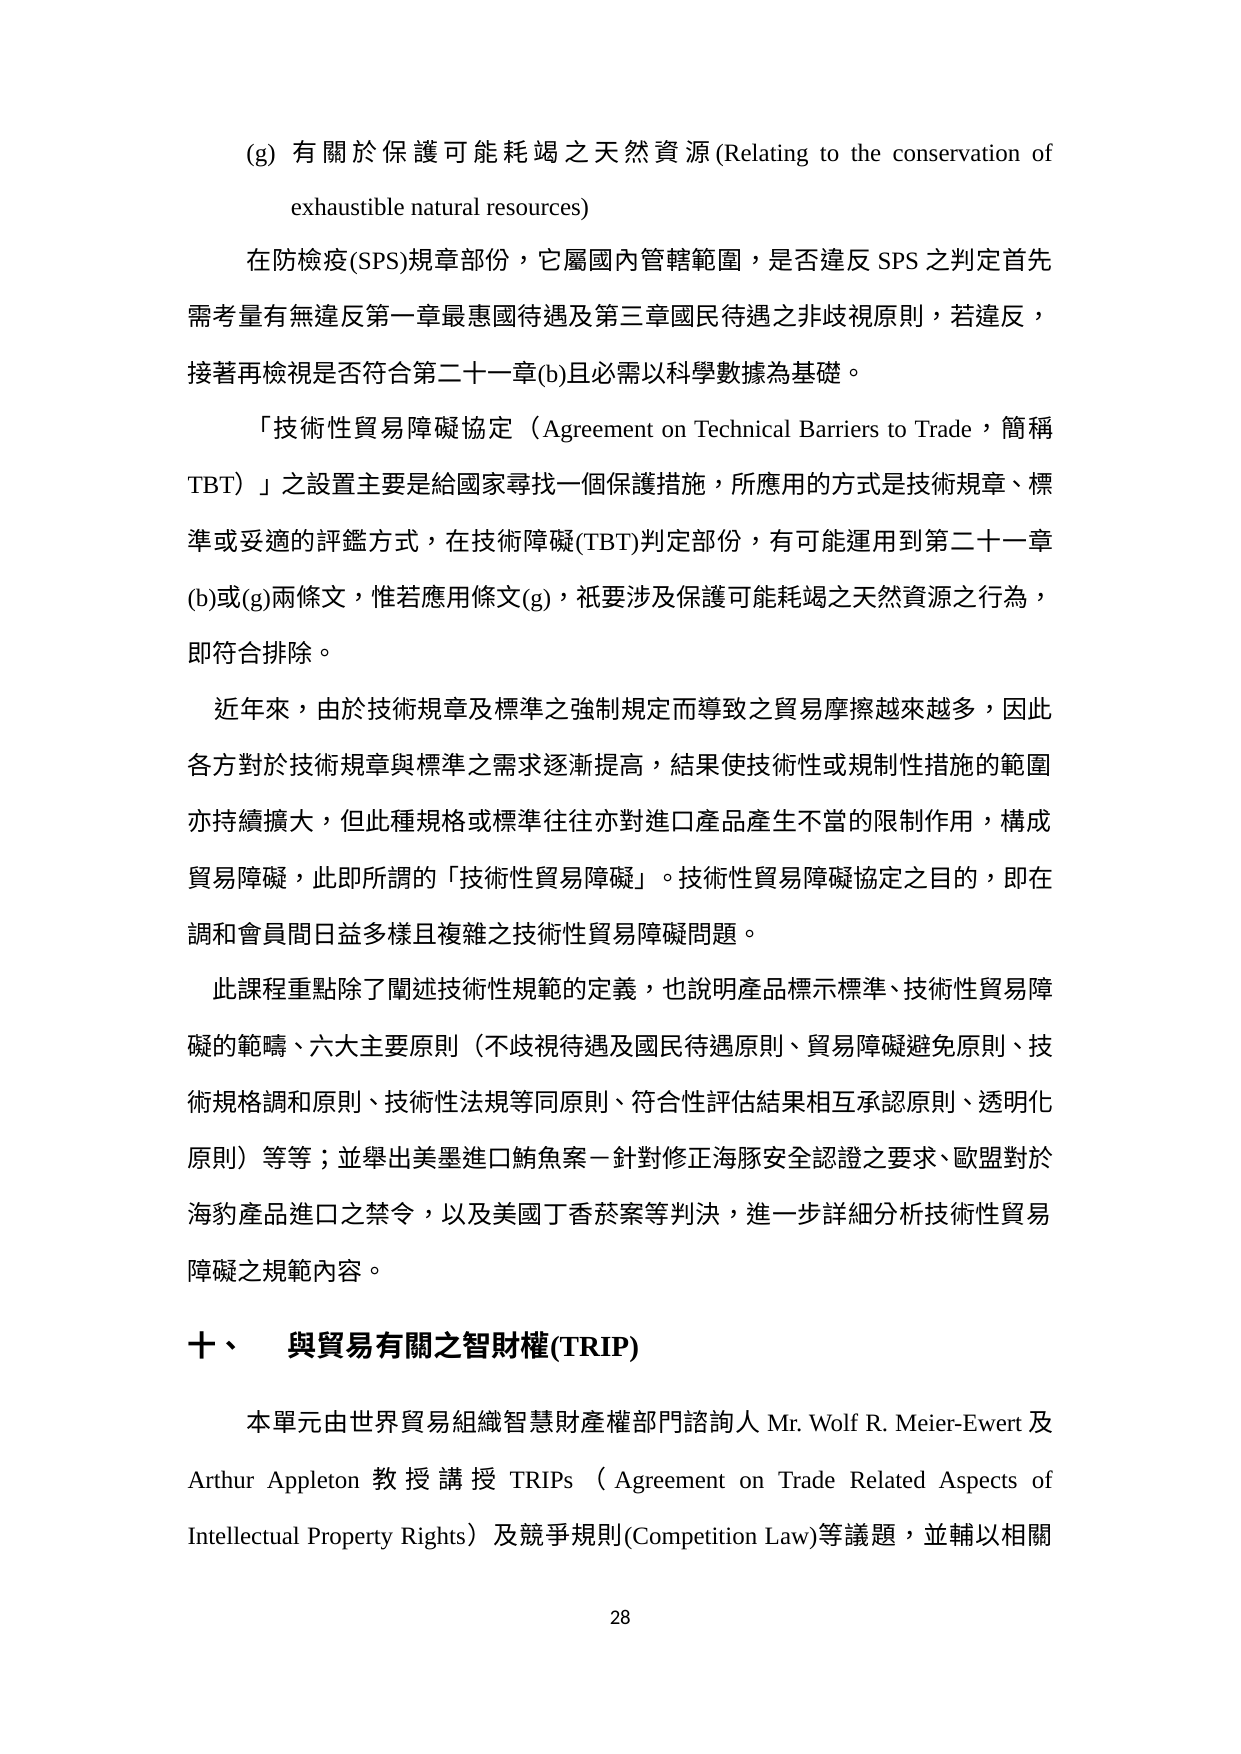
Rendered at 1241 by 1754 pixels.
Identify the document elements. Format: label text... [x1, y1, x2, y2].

text (g) 有關於保護可能耗竭之天然資源(Relating to the conservation of exhaustible natural resources) [246, 132, 1053, 226]
text 近年來，由於技術規章及標準之強制規定而導致之貿易摩擦越來越多，因此各方對於技術規章與標準之需求逐漸提高，結果使技術性或規制性措施的範圍亦持續擴大，但此種規格或標準往往亦對進口產品產生不當的限制作用，構成貿易障礙，此即所謂的「技術性貿易障礙」。技術性貿易障礙協定之目的，即在調和會員間日益多樣且複雜之技術性貿易障礙問題。 [187, 689, 1053, 951]
subtitle 與貿易有關之智財權(TRIP) [187, 1306, 1053, 1381]
text 此課程重點除了闡述技術性規範的定義，也說明產品標示標準、技術性貿易障礙的範疇、六大主要原則（不歧視待遇及國民待遇原則、貿易障礙避免原則、技術規格調和原則、技術性法規等同原則、符合性評估結果相互承認原則、透明化原則）等等；並舉出美墨進口鮪魚案－針對修正海豚安全認證之要求、歐盟對於海豹產品進口之禁令，以及美國丁香菸案等判決，進一步詳細分析技術性貿易障礙之規範內容。 [187, 969, 1053, 1288]
text 本單元由世界貿易組織智慧財產權部門諮詢人Mr. Wolf R. Meier-Ewert及Arthur Appleton教授講授TRIPs（Agreement on Trade Related Aspects of Intellectual Property Rights）及競爭規則(Competition Law)等議題，並輔以相關 [187, 1402, 1053, 1552]
text 「技術性貿易障礙協定（Agreement on Technical Barriers to Trade，簡稱 TBT）」之設置主要是給國家尋找一個保護措施，所應用的方式是技術規章、標準或妥適的評鑑方式，在技術障礙(TBT)判定部份，有可能運用到第二十一章(b)或(g)兩條文，惟若應用條文(g)，祇要涉及保護可能耗竭之天然資源之行為，即符合排除。 [187, 408, 1053, 671]
text 在防檢疫(SPS)規章部份，它屬國內管轄範圍，是否違反SPS之判定首先需考量有無違反第一章最惠國待遇及第三章國民待遇之非歧視原則，若違反，接著再檢視是否符合第二十一章(b)且必需以科學數據為基礎。 [187, 240, 1053, 390]
